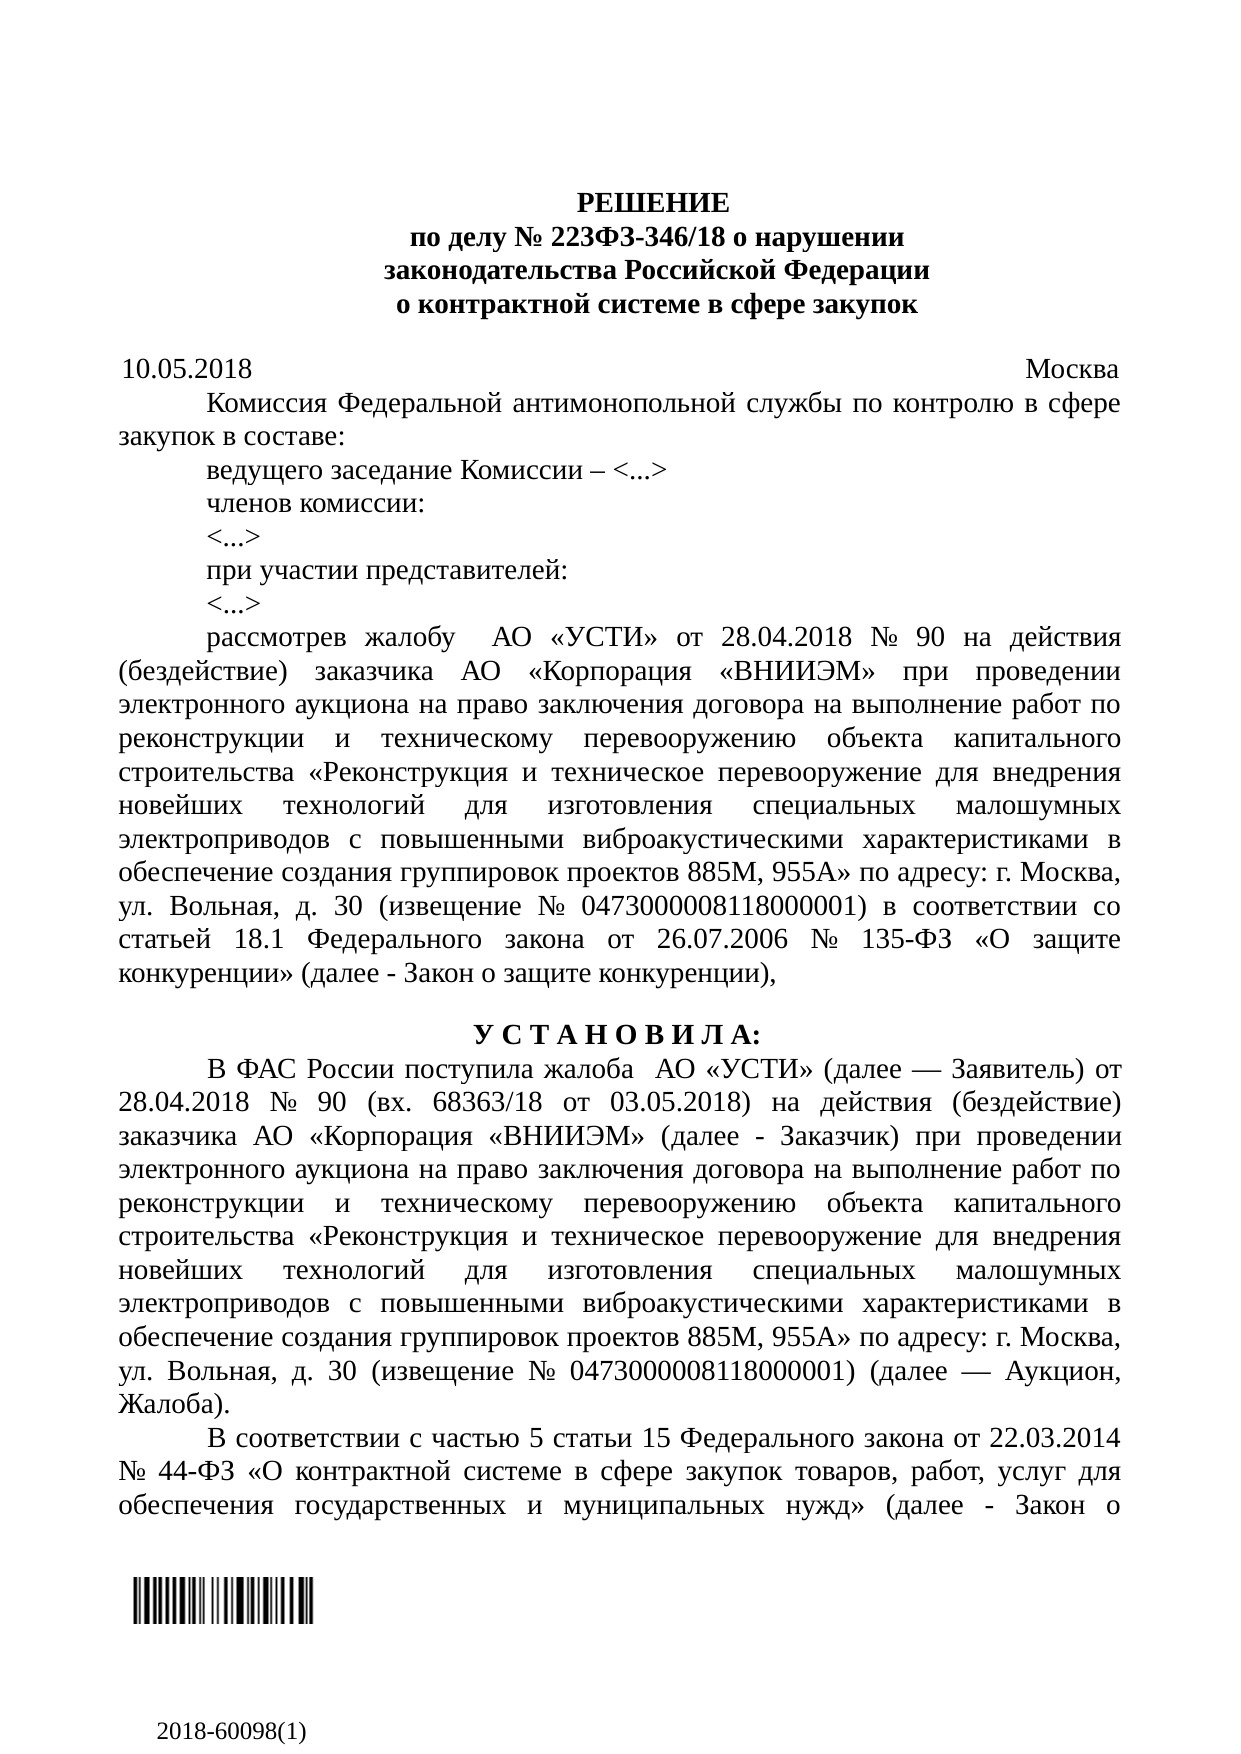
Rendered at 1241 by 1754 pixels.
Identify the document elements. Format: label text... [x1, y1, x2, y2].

text В соответствии с частью 5 статьи 15 Федерального закона от 22.03.2014 № 44-ФЗ «О контрактной системе в сфере закупок товаров, работ, услуг для обеспечения государственных и муниципальных нужд» (далее - Закон о [118, 1420, 1122, 1520]
text членов комиссии: [118, 485, 1122, 519]
text В ФАС России поступила жалоба АО «УСТИ» (далее — Заявитель) от 28.04.2018 № 90 (вх. 68363/18 от 03.05.2018) на действия (бездействие) заказчика АО «Корпорация «ВНИИЭМ» (далее - Заказчик) при проведении электронного аукциона на право заключения договора на выполнение работ по реконструкции и техническому перевооружению объекта капитального строительства «Реконструкция и техническое перевооружение для внедрения новейших технологий для изготовления специальных малошумных электроприводов с повышенными виброакустическими характеристиками в обеспечение создания группировок проектов 885М, 955А» по адресу: г. Москва, ул. Вольная, д. 30 (извещение № 0473000008118000001) (далее — Аукцион, Жалоба). [118, 1051, 1122, 1420]
text рассмотрев жалобу АО «УСТИ» от 28.04.2018 № 90 на действия (бездействие) заказчика АО «Корпорация «ВНИИЭМ» при проведении электронного аукциона на право заключения договора на выполнение работ по реконструкции и техническому перевооружению объекта капитального строительства «Реконструкция и техническое перевооружение для внедрения новейших технологий для изготовления специальных малошумных электроприводов с повышенными виброакустическими характеристиками в обеспечение создания группировок проектов 885М, 955А» по адресу: г. Москва, ул. Вольная, д. 30 (извещение № 0473000008118000001) в соответствии со статьей 18.1 Федерального закона от 26.07.2006 № 135-ФЗ «О защите конкуренции» (далее - Закон о защите конкуренции), [118, 619, 1122, 988]
picture [118, 1577, 331, 1624]
text по делу № 223ФЗ-346/18 о нарушении [118, 219, 1122, 252]
text <...> [118, 586, 1122, 619]
text Комиссия Федеральной антимонопольной службы по контролю в сфере закупок в составе: [118, 385, 1122, 452]
text РЕШЕНИЕ [118, 185, 1122, 219]
text о контрактной системе в сфере закупок [118, 286, 1122, 319]
text 10.05.2018 Москва [118, 351, 1122, 385]
text <...> [118, 519, 1122, 552]
text У С Т А Н О В И Л А: [112, 1017, 1122, 1051]
text при участии представителей: [118, 552, 1122, 586]
text ведущего заседание Комиссии – <...> [118, 452, 1122, 485]
text законодательства Российской Федерации [118, 252, 1122, 286]
